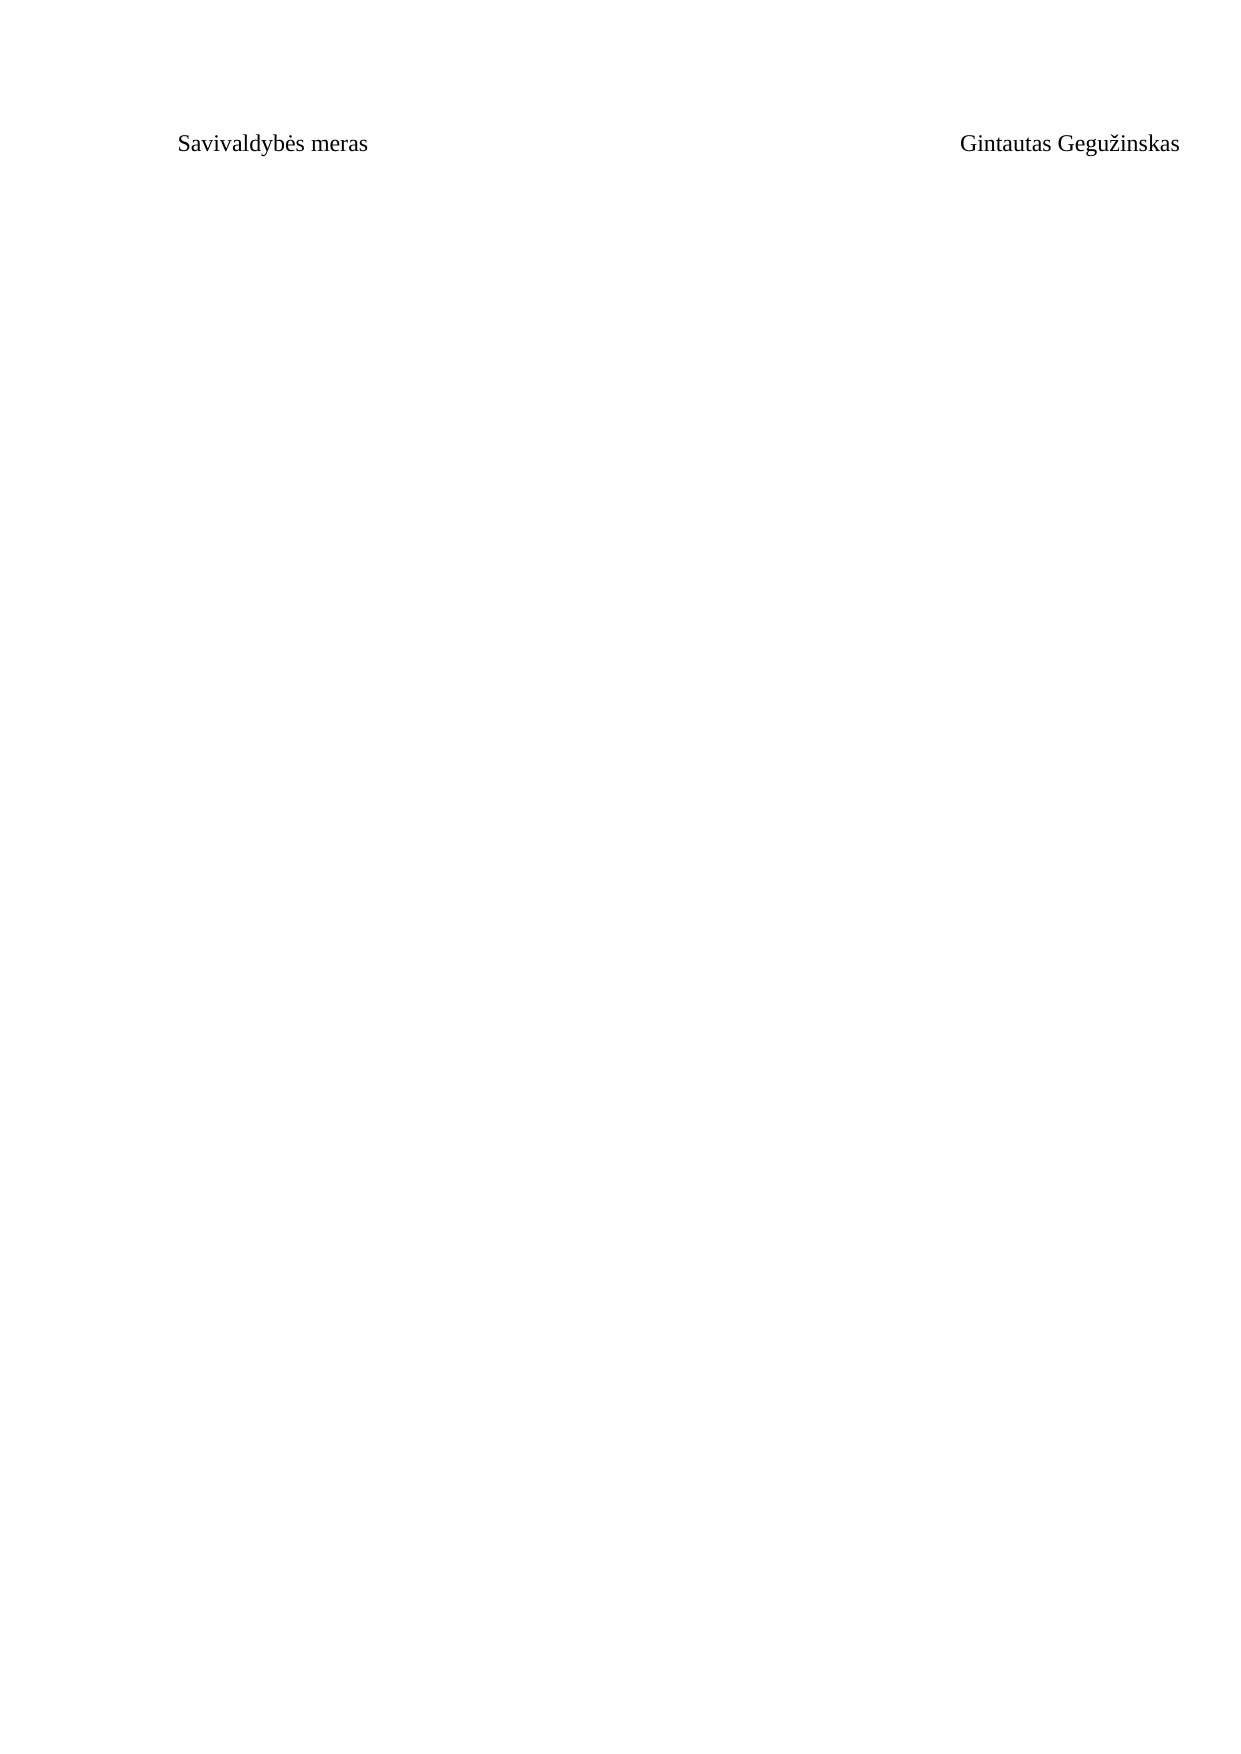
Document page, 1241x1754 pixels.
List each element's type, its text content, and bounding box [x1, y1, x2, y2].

text Savivaldybės meras Gintautas Gegužinskas [177, 129, 1181, 157]
